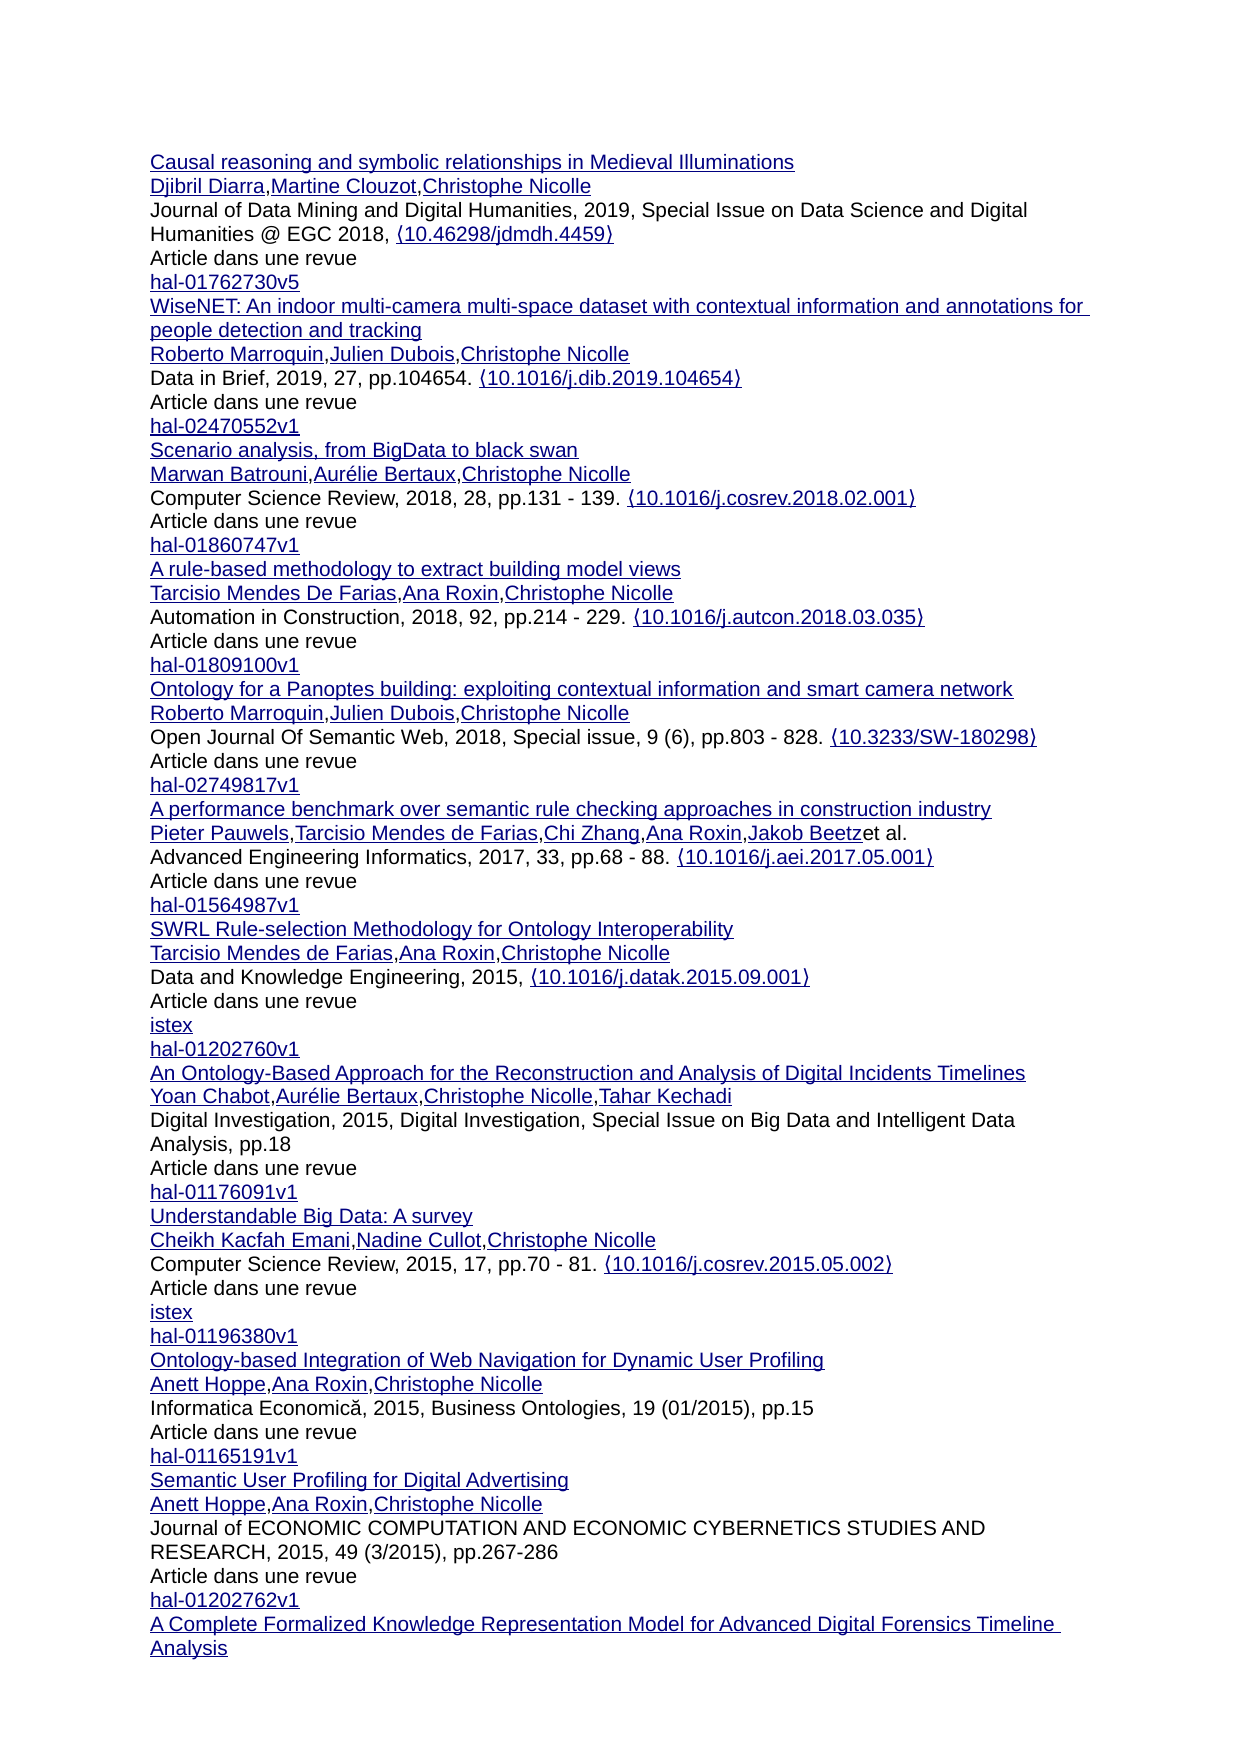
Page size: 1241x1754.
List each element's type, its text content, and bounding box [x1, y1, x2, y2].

table_cell An Ontology-Based Approach for the Reconstruction and Analysis of Digital Incidents Timelines Yoan Chabot,Aurélie Bertaux,Christophe Nicolle,Tahar Kechadi Digital Investigation, 2015, Digital Investigation, Special Issue on Big Data and Intelligent Data Analysis, pp.18 Article dans une revue hal-01176091v1 [150, 1060, 1090, 1204]
table_cell Understandable Big Data: A survey Cheikh Kacfah Emani,Nadine Cullot,Christophe Nicolle Computer Science Review, 2015, 17, pp.70 - 81. ⟨10.1016/j.cosrev.2015.05.002⟩ Article dans une revue istex hal-01196380v1 [150, 1204, 1090, 1348]
table_cell A performance benchmark over semantic rule checking approaches in construction industry Pieter Pauwels,Tarcisio Mendes de Farias,Chi Zhang,Ana Roxin,Jakob Beetzet al. Advanced Engineering Informatics, 2017, 33, pp.68 - 88. ⟨10.1016/j.aei.2017.05.001⟩ Article dans une revue hal-01564987v1 [150, 797, 1090, 917]
table_cell A rule-based methodology to extract building model views Tarcisio Mendes De Farias,Ana Roxin,Christophe Nicolle Automation in Construction, 2018, 92, pp.214 - 229. ⟨10.1016/j.autcon.2018.03.035⟩ Article dans une revue hal-01809100v1 [150, 557, 1090, 677]
table_cell Ontology for a Panoptes building: exploiting contextual information and smart camera network Roberto Marroquin,Julien Dubois,Christophe Nicolle Open Journal Of Semantic Web, 2018, Special issue, 9 (6), pp.803 - 828. ⟨10.3233/SW-180298⟩ Article dans une revue hal-02749817v1 [150, 677, 1090, 797]
table_cell SWRL Rule-selection Methodology for Ontology Interoperability Tarcisio Mendes de Farias,Ana Roxin,Christophe Nicolle Data and Knowledge Engineering, 2015, ⟨10.1016/j.datak.2015.09.001⟩ Article dans une revue istex hal-01202760v1 [150, 917, 1090, 1060]
table_cell Scenario analysis, from BigData to black swan Marwan Batrouni,Aurélie Bertaux,Christophe Nicolle Computer Science Review, 2018, 28, pp.131 - 139. ⟨10.1016/j.cosrev.2018.02.001⟩ Article dans une revue hal-01860747v1 [150, 438, 1090, 557]
table_cell A Complete Formalized Knowledge Representation Model for Advanced Digital Forensics Timeline Analysis [150, 1611, 1090, 1659]
table_cell Ontology-based Integration of Web Navigation for Dynamic User Profiling Anett Hoppe,Ana Roxin,Christophe Nicolle Informatica Economică, 2015, Business Ontologies, 19 (01/2015), pp.15 Article dans une revue hal-01165191v1 [150, 1348, 1090, 1468]
table_cell Semantic User Profiling for Digital Advertising Anett Hoppe,Ana Roxin,Christophe Nicolle Journal of ECONOMIC COMPUTATION AND ECONOMIC CYBERNETICS STUDIES AND RESEARCH, 2015, 49 (3/2015), pp.267-286 Article dans une revue hal-01202762v1 [150, 1468, 1090, 1611]
table_cell people detection and tracking Roberto Marroquin,Julien Dubois,Christophe Nicolle Data in Brief, 2019, 27, pp.104654. ⟨10.1016/j.dib.2019.104654⟩ Article dans une revue hal-02470552v1 [150, 316, 1090, 437]
table_cell Causal reasoning and symbolic relationships in Medieval Illuminations Djibril Diarra,Martine Clouzot,Christophe Nicolle Journal of Data Mining and Digital Humanities, 2019, Special Issue on Data Science and Digital Humanities @ EGC 2018, ⟨10.46298/jdmdh.4459⟩ Article dans une revue hal-01762730v5 [150, 150, 1090, 294]
table_cell WiseNET: An indoor multi-camera multi-space dataset with contextual information and annotations for [150, 294, 1090, 315]
